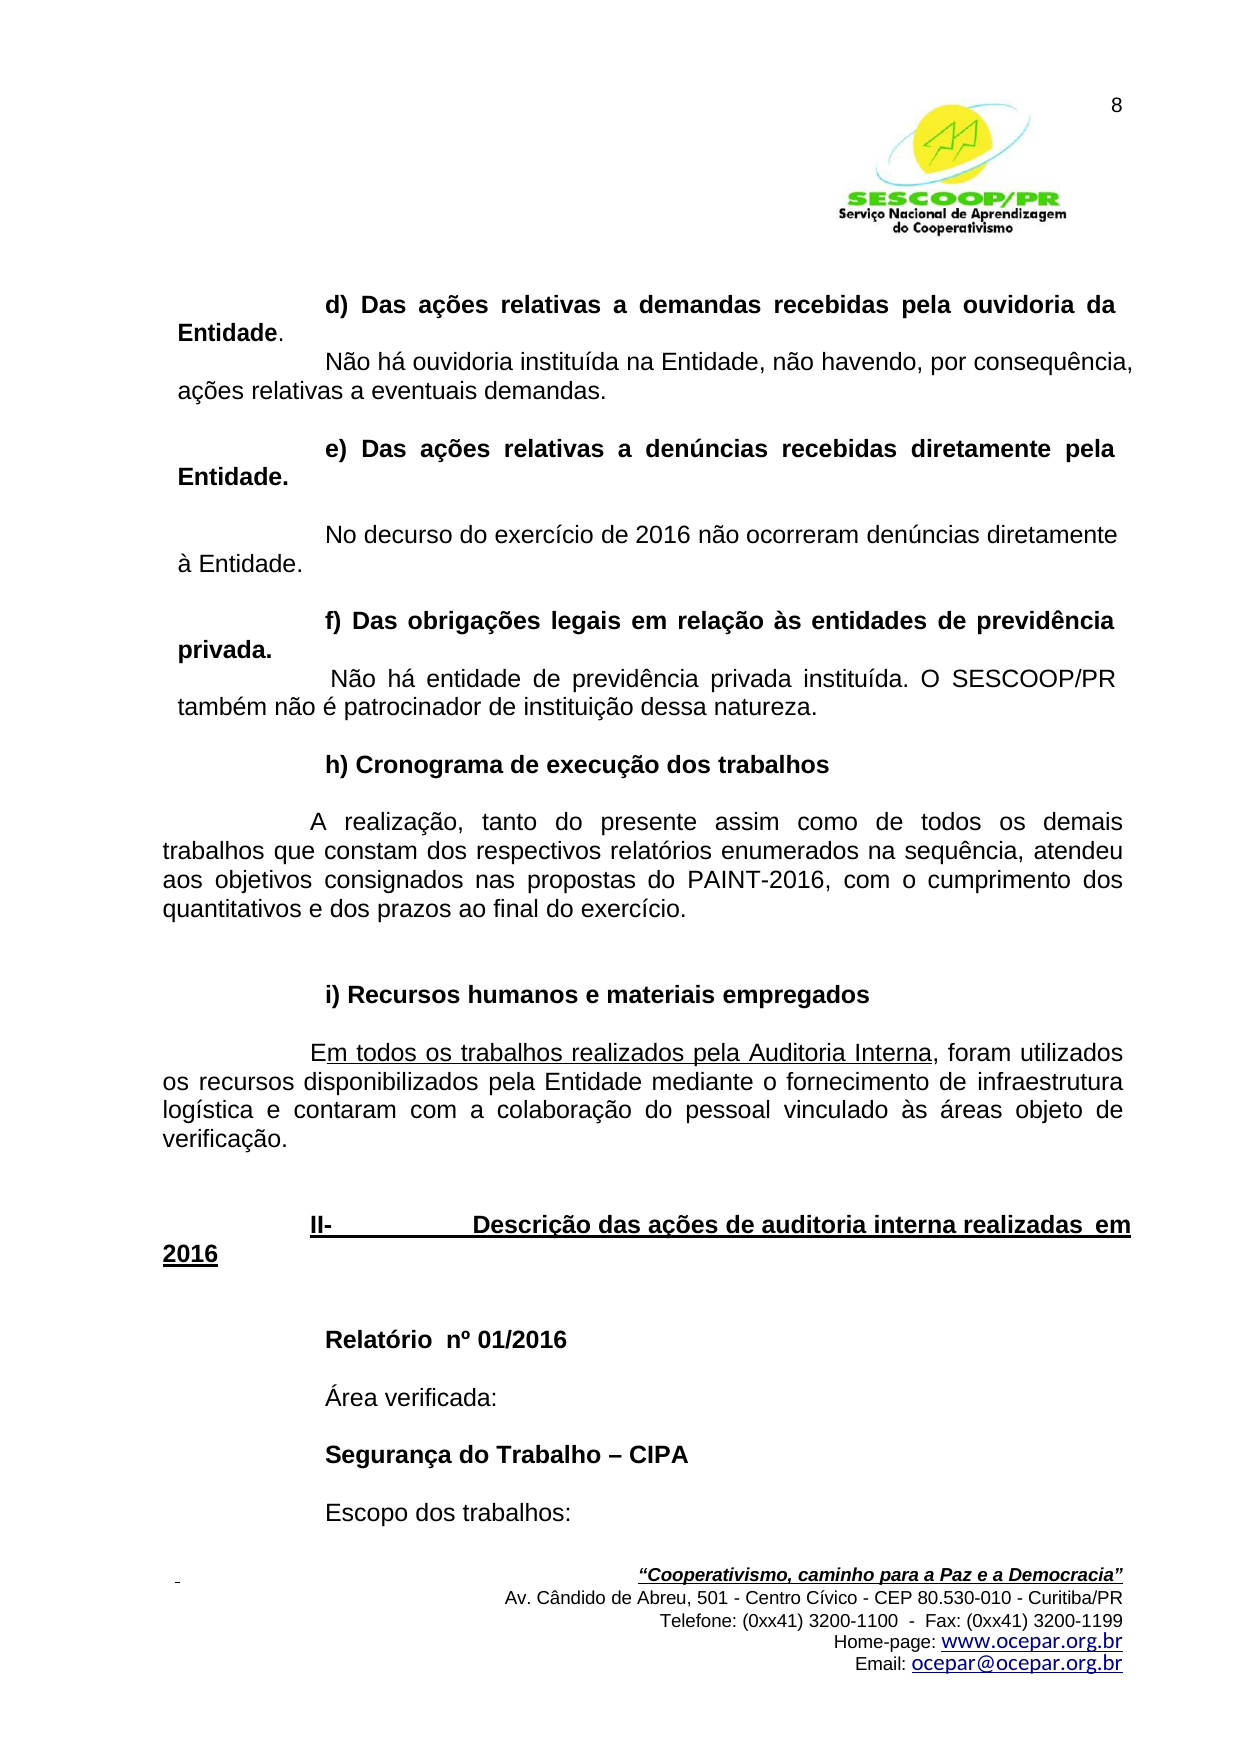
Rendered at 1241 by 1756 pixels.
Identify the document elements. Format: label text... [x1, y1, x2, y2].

subtitle privada. [177, 635, 273, 663]
list Das obrigações legais em relação às entidades de previdência [325, 606, 1134, 635]
list Das ações relativas a demandas recebidas pela ouvidoria da [325, 290, 1134, 318]
text ações relativas a eventuais demandas. [177, 376, 1134, 405]
text à Entidade. [177, 548, 304, 577]
subtitle Segurança do Trabalho – CIPA [325, 1440, 1134, 1469]
list Descrição das ações de auditoria interna realizadas em 2016 [162, 1210, 1134, 1268]
text Não há ouvidoria instituída na Entidade, não havendo, por consequência, [325, 347, 1134, 376]
text Em todos os trabalhos realizados pela Auditoria Interna, foram utilizados os recursos disponibilizados pela Entidade mediante o fornecimento de infraestrutura logística e contaram com a colaboração do pessoal vinculado às áreas objeto de verificação. [162, 1038, 1123, 1153]
text também não é patrocinador de instituição dessa natureza. [177, 692, 1134, 721]
subtitle Entidade. [177, 462, 290, 491]
subtitle i) Recursos humanos e materiais empregados [325, 980, 1134, 1009]
subtitle h) Cronograma de execução dos trabalhos [325, 750, 1134, 778]
text Relatório nº 01/2016 [325, 1325, 1134, 1354]
text Não há entidade de previdência privada instituída. O SESCOOP/PR [330, 663, 1134, 692]
text No decurso do exercício de 2016 não ocorreram denúncias diretamente [325, 520, 1134, 548]
text A realização, tanto do presente assim como de todos os demais trabalhos que constam dos respectivos relatórios enumerados na sequência, atendeu aos objetivos consignados nas propostas do PAINT-2016, com o cumprimento dos quantitativos e dos prazos ao final do exercício. [162, 807, 1123, 923]
text Área verificada: [325, 1383, 1134, 1412]
subtitle Entidade. [177, 318, 290, 347]
list Das ações relativas a denúncias recebidas diretamente pela [325, 433, 1134, 462]
text Escopo dos trabalhos: [325, 1498, 1134, 1527]
